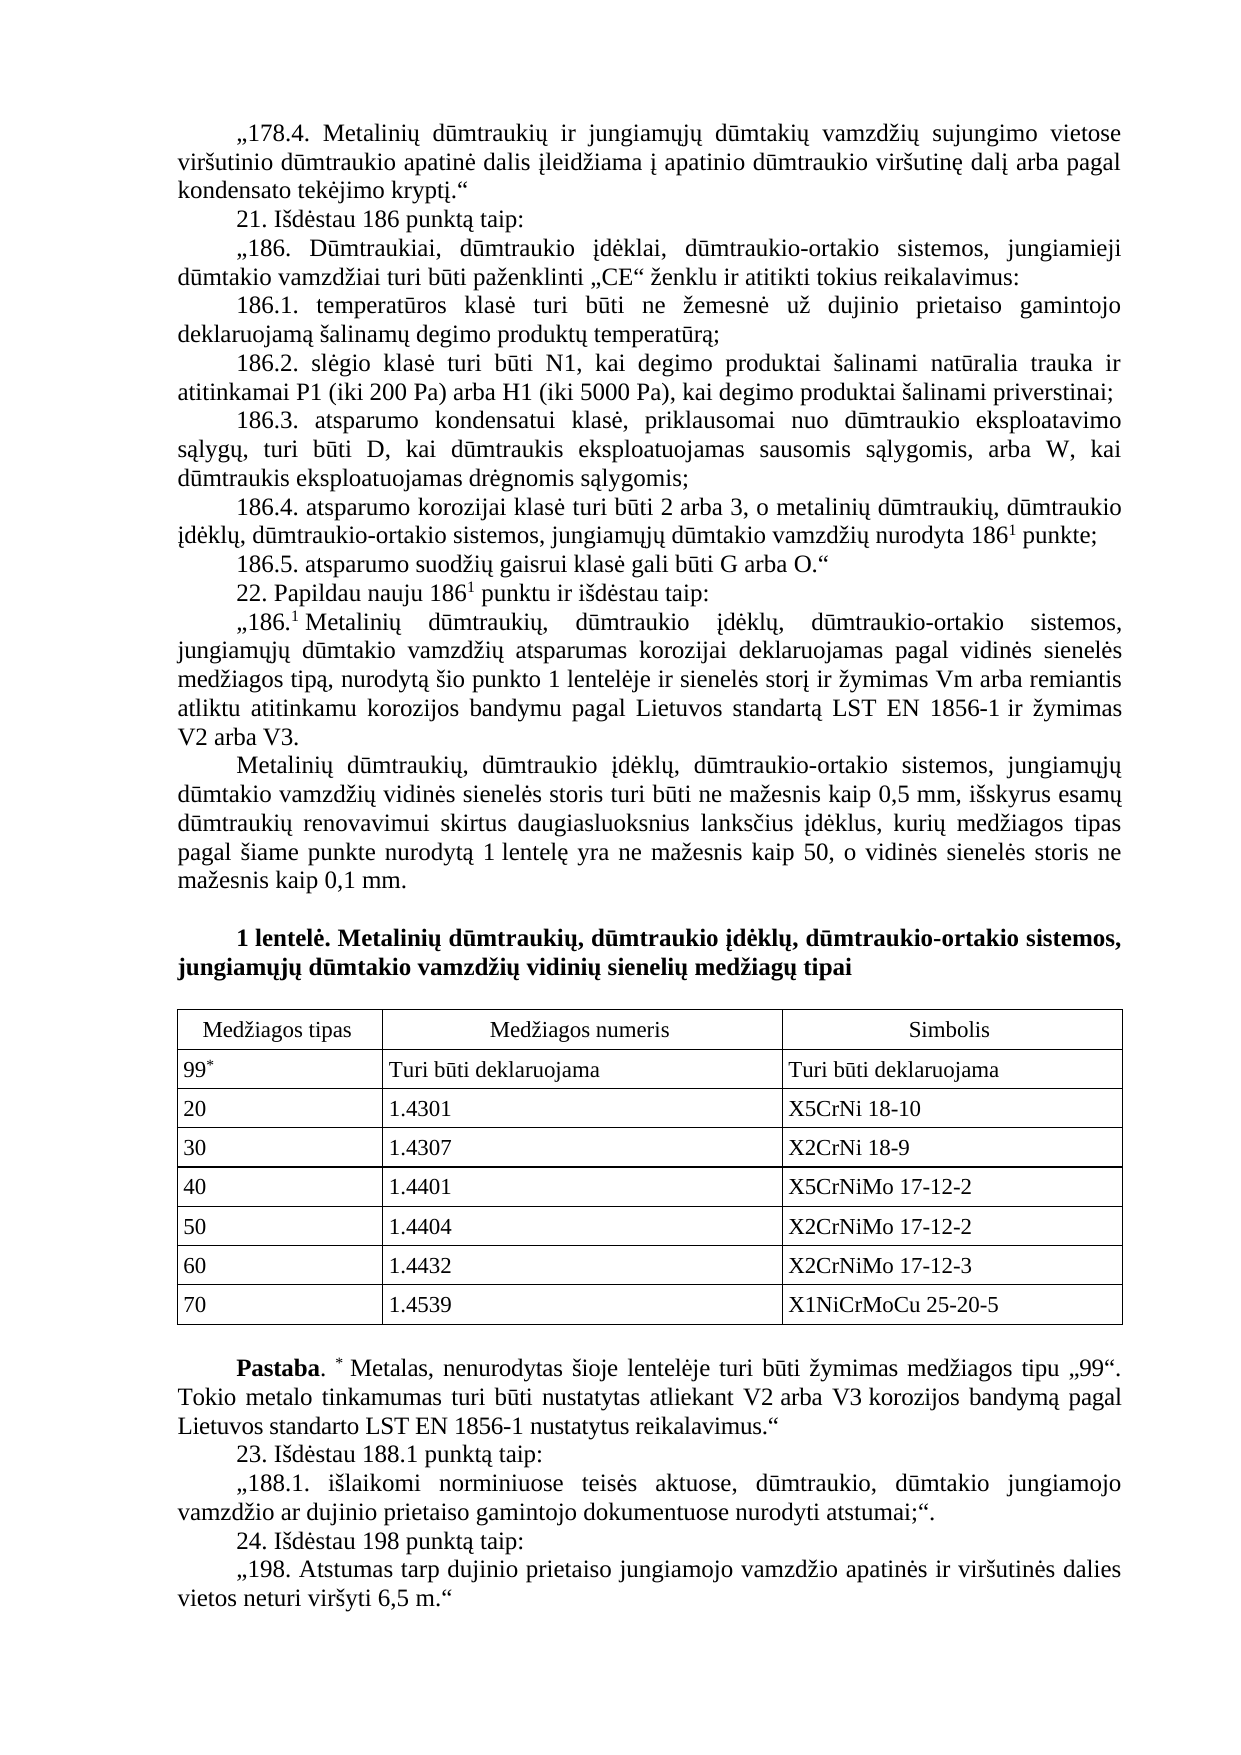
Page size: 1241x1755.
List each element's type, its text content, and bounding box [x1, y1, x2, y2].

table_cell 1.4401 [383, 1168, 782, 1206]
text 186.2. slėgio klasė turi būti N1, kai degimo produktai šalinami natūralia trauka ir atitinkamai P1 (iki 200 Pa) arba H1 (iki 5000 Pa), kai degimo produktai šalinami priverstinai; [177, 348, 1122, 406]
text 186.1. temperatūros klasė turi būti ne žemesnė už dujinio prietaiso gamintojo deklaruojamą šalinamų degimo produktų temperatūrą; [177, 291, 1122, 348]
table_cell 1.4432 [383, 1246, 782, 1284]
table_header Medžiagos tipas [178, 1010, 382, 1049]
text 22. Papildau nauju 1861 punktu ir išdėstau taip: [177, 578, 1122, 607]
table_cell 40 [178, 1168, 382, 1206]
text Pastaba. * Metalas, nenurodytas šioje lentelėje turi būti žymimas medžiagos tipu „99“. Tokio metalo tinkamumas turi būti nustatytas atliekant V2 arba V3 korozijos bandymą pagal Lietuvos standarto LST EN 1856-1 nustatytus reikalavimus.“ [177, 1353, 1122, 1439]
table_cell 70 [178, 1285, 382, 1323]
table_cell 1.4307 [383, 1128, 782, 1166]
text 23. Išdėstau 188.1 punktą taip: [177, 1439, 1122, 1468]
table_cell 1.4404 [383, 1207, 782, 1245]
table_header Simbolis [783, 1010, 1122, 1049]
text „186. Dūmtraukiai, dūmtraukio įdėklai, dūmtraukio-ortakio sistemos, jungiamieji dūmtakio vamzdžiai turi būti paženklinti „CE“ ženklu ir atitikti tokius reikalavimus: [177, 233, 1122, 291]
table_cell 20 [178, 1089, 382, 1127]
text „198. Atstumas tarp dujinio prietaiso jungiamojo vamzdžio apatinės ir viršutinės dalies vietos neturi viršyti 6,5 m.“ [177, 1554, 1122, 1612]
table_cell X5CrNi 18-10 [783, 1089, 1122, 1127]
text 24. Išdėstau 198 punktą taip: [177, 1526, 1122, 1554]
text „186.1 Metalinių dūmtraukių, dūmtraukio įdėklų, dūmtraukio-ortakio sistemos, jungiamųjų dūmtakio vamzdžių atsparumas korozijai deklaruojamas pagal vidinės sienelės medžiagos tipą, nurodytą šio punkto 1 lentelėje ir sienelės storį ir žymimas Vm arba remiantis atliktu atitinkamu korozijos bandymu pagal Lietuvos standartą LST EN 1856-1 ir žymimas V2 arba V3. [177, 607, 1122, 751]
table_cell 60 [178, 1246, 382, 1284]
text 1 lentelė. Metalinių dūmtraukių, dūmtraukio įdėklų, dūmtraukio-ortakio sistemos, jungiamųjų dūmtakio vamzdžių vidinių sienelių medžiagų tipai [177, 923, 1122, 981]
text „188.1. išlaikomi norminiuose teisės aktuose, dūmtraukio, dūmtakio jungiamojo vamzdžio ar dujinio prietaiso gamintojo dokumentuose nurodyti atstumai;“. [177, 1468, 1122, 1526]
text 21. Išdėstau 186 punktą taip: [177, 204, 1122, 233]
text „178.4. Metalinių dūmtraukių ir jungiamųjų dūmtakių vamzdžių sujungimo vietose viršutinio dūmtraukio apatinė dalis įleidžiama į apatinio dūmtraukio viršutinę dalį arba pagal kondensato tekėjimo kryptį.“ [177, 118, 1122, 204]
table_cell X5CrNiMo 17-12-2 [783, 1168, 1122, 1206]
table_cell Turi būti deklaruojama [383, 1050, 782, 1088]
text 186.4. atsparumo korozijai klasė turi būti 2 arba 3, o metalinių dūmtraukių, dūmtraukio įdėklų, dūmtraukio-ortakio sistemos, jungiamųjų dūmtakio vamzdžių nurodyta 1861 punkte; [177, 492, 1122, 549]
text 186.5. atsparumo suodžių gaisrui klasė gali būti G arba O.“ [177, 549, 1122, 578]
table_cell X2CrNiMo 17-12-2 [783, 1207, 1122, 1245]
text Metalinių dūmtraukių, dūmtraukio įdėklų, dūmtraukio-ortakio sistemos, jungiamųjų dūmtakio vamzdžių vidinės sienelės storis turi būti ne mažesnis kaip 0,5 mm, išskyrus esamų dūmtraukių renovavimui skirtus daugiasluoksnius lanksčius įdėklus, kurių medžiagos tipas pagal šiame punkte nurodytą 1 lentelę yra ne mažesnis kaip 50, o vidinės sienelės storis ne mažesnis kaip 0,1 mm. [177, 751, 1122, 894]
text 186.3. atsparumo kondensatui klasė, priklausomai nuo dūmtraukio eksploatavimo sąlygų, turi būti D, kai dūmtraukis eksploatuojamas sausomis sąlygomis, arba W, kai dūmtraukis eksploatuojamas drėgnomis sąlygomis; [177, 406, 1122, 492]
table_cell 30 [178, 1128, 382, 1166]
table_header Medžiagos numeris [383, 1010, 782, 1049]
table_cell 50 [178, 1207, 382, 1245]
table_cell 1.4301 [383, 1089, 782, 1127]
table_cell 1.4539 [383, 1285, 782, 1323]
table_cell X2CrNiMo 17-12-3 [783, 1246, 1122, 1284]
table_cell X1NiCrMoCu 25-20-5 [783, 1285, 1122, 1323]
table_cell X2CrNi 18-9 [783, 1128, 1122, 1166]
table_cell Turi būti deklaruojama [783, 1050, 1122, 1088]
table_cell 99* [178, 1050, 382, 1088]
